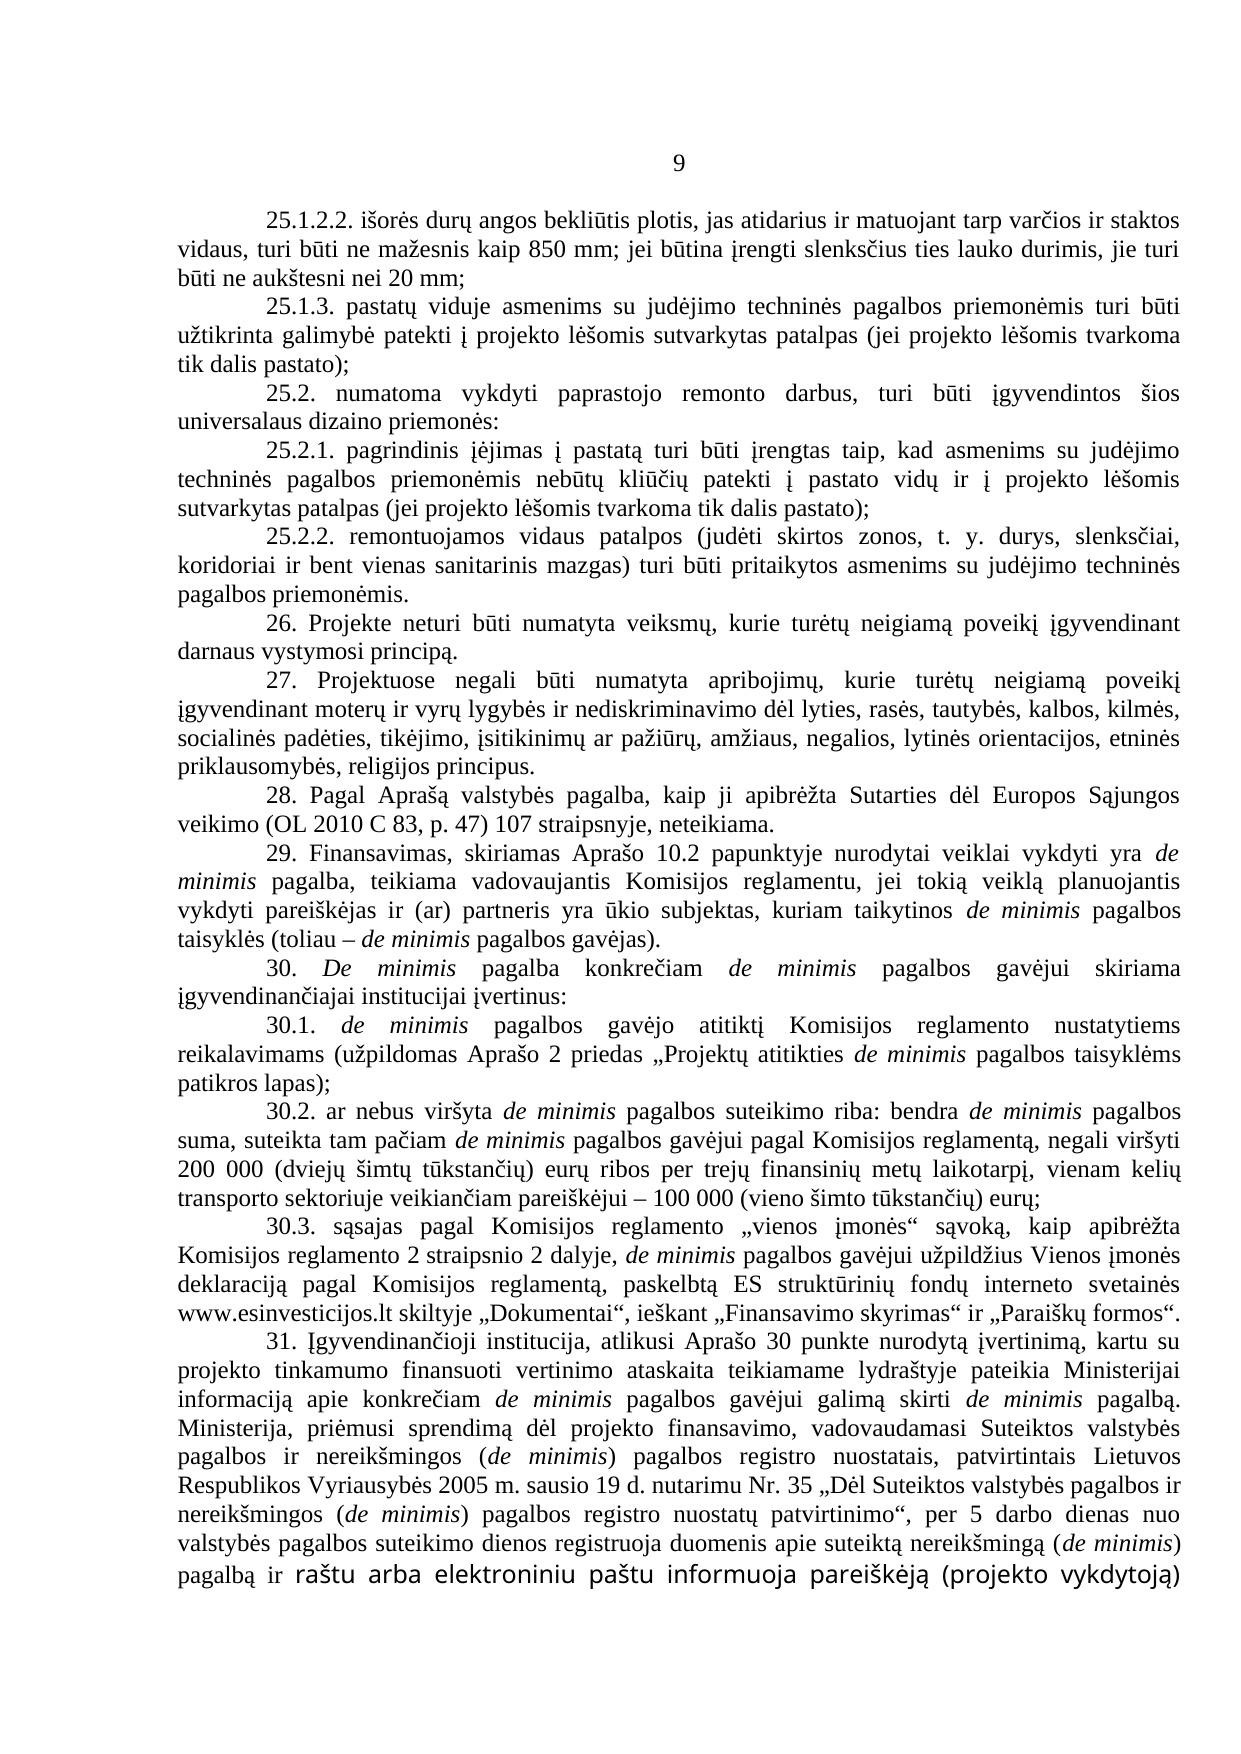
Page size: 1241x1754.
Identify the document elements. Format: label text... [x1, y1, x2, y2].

text 25.2.2. remontuojamos vidaus patalpos (judėti skirtos zonos, t. y. durys, slenksčiai, koridoriai ir bent vienas sanitarinis mazgas) turi būti pritaikytos asmenims su judėjimo techninės pagalbos priemonėmis. [177, 521, 1181, 608]
text 30.1. de minimis pagalbos gavėjo atitiktį Komisijos reglamento nustatytiems reikalavimams (užpildomas Aprašo 2 priedas „Projektų atitikties de minimis pagalbos taisyklėms patikros lapas); [177, 1010, 1181, 1096]
text 29. Finansavimas, skiriamas Aprašo 10.2 papunktyje nurodytai veiklai vykdyti yra de minimis pagalba, teikiama vadovaujantis Komisijos reglamentu, jei tokią veiklą planuojantis vykdyti pareiškėjas ir (ar) partneris yra ūkio subjektas, kuriam taikytinos de minimis pagalbos taisyklės (toliau – de minimis pagalbos gavėjas). [177, 838, 1181, 953]
text 31. Įgyvendinančioji institucija, atlikusi Aprašo 30 punkte nurodytą įvertinimą, kartu su projekto tinkamumo finansuoti vertinimo ataskaita teikiamame lydraštyje pateikia Ministerijai informaciją apie konkrečiam de minimis pagalbos gavėjui galimą skirti de minimis pagalbą. Ministerija, priėmusi sprendimą dėl projekto finansavimo, vadovaudamasi Suteiktos valstybės pagalbos ir nereikšmingos (de minimis) pagalbos registro nuostatais, patvirtintais Lietuvos Respublikos Vyriausybės 2005 m. sausio 19 d. nutarimu Nr. 35 „Dėl Suteiktos valstybės pagalbos ir nereikšmingos (de minimis) pagalbos registro nuostatų patvirtinimo“, per 5 darbo dienas nuo valstybės pagalbos suteikimo dienos registruoja duomenis apie suteiktą nereikšmingą (de minimis) pagalbą ir raštu arba elektroniniu paštu informuoja pareiškėją (projekto vykdytoją) [177, 1326, 1181, 1591]
text 27. Projektuose negali būti numatyta apribojimų, kurie turėtų neigiamą poveikį įgyvendinant moterų ir vyrų lygybės ir nediskriminavimo dėl lyties, rasės, tautybės, kalbos, kilmės, socialinės padėties, tikėjimo, įsitikinimų ar pažiūrų, amžiaus, negalios, lytinės orientacijos, etninės priklausomybės, religijos principus. [177, 665, 1181, 780]
text 25.1.2.2. išorės durų angos bekliūtis plotis, jas atidarius ir matuojant tarp varčios ir staktos vidaus, turi būti ne mažesnis kaip 850 mm; jei būtina įrengti slenksčius ties lauko durimis, jie turi būti ne aukštesni nei 20 mm; [177, 205, 1181, 291]
text 25.2.1. pagrindinis įėjimas į pastatą turi būti įrengtas taip, kad asmenims su judėjimo techninės pagalbos priemonėmis nebūtų kliūčių patekti į pastato vidų ir į projekto lėšomis sutvarkytas patalpas (jei projekto lėšomis tvarkoma tik dalis pastato); [177, 435, 1181, 521]
text 30.3. sąsajas pagal Komisijos reglamento „vienos įmonės“ sąvoką, kaip apibrėžta Komisijos reglamento 2 straipsnio 2 dalyje, de minimis pagalbos gavėjui užpildžius Vienos įmonės deklaraciją pagal Komisijos reglamentą, paskelbtą ES struktūrinių fondų interneto svetainės www.esinvesticijos.lt skiltyje „Dokumentai“, ieškant „Finansavimo skyrimas“ ir „Paraiškų formos“. [177, 1211, 1181, 1326]
text 28. Pagal Aprašą valstybės pagalba, kaip ji apibrėžta Sutarties dėl Europos Sąjungos veikimo (OL 2010 C 83, p. 47) 107 straipsnyje, neteikiama. [177, 780, 1181, 838]
text 25.1.3. pastatų viduje asmenims su judėjimo techninės pagalbos priemonėmis turi būti užtikrinta galimybė patekti į projekto lėšomis sutvarkytas patalpas (jei projekto lėšomis tvarkoma tik dalis pastato); [177, 291, 1181, 378]
text 30. De minimis pagalba konkrečiam de minimis pagalbos gavėjui skiriama įgyvendinančiajai institucijai įvertinus: [177, 953, 1181, 1010]
text 30.2. ar nebus viršyta de minimis pagalbos suteikimo riba: bendra de minimis pagalbos suma, suteikta tam pačiam de minimis pagalbos gavėjui pagal Komisijos reglamentą, negali viršyti 200 000 (dviejų šimtų tūkstančių) eurų ribos per trejų finansinių metų laikotarpį, vienam kelių transporto sektoriuje veikiančiam pareiškėjui – 100 000 (vieno šimto tūkstančių) eurų; [177, 1096, 1181, 1211]
text 26. Projekte neturi būti numatyta veiksmų, kurie turėtų neigiamą poveikį įgyvendinant darnaus vystymosi principą. [177, 608, 1181, 665]
text 25.2. numatoma vykdyti paprastojo remonto darbus, turi būti įgyvendintos šios universalaus dizaino priemonės: [177, 378, 1181, 435]
